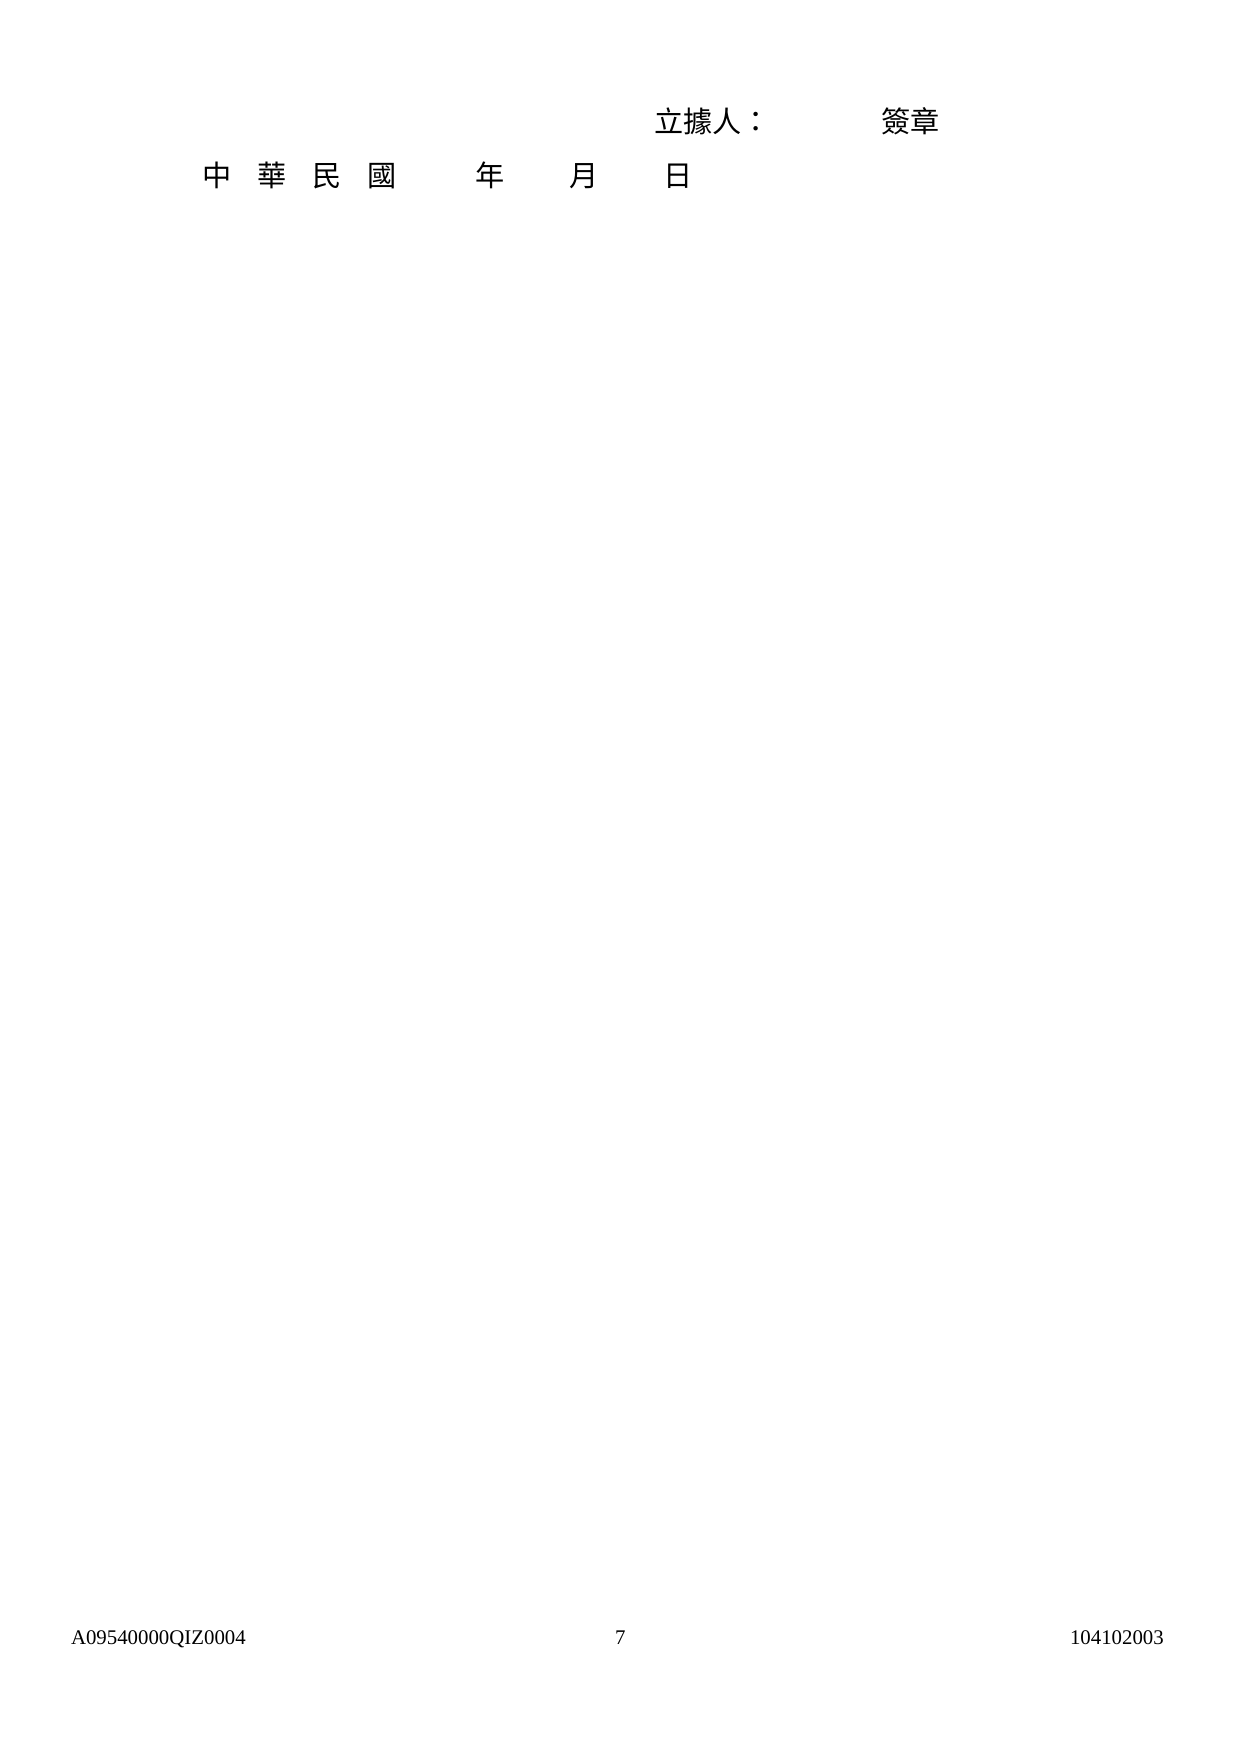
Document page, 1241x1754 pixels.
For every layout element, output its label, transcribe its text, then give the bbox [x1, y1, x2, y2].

text 中 華 民 國 年 月 日 [202, 143, 1169, 197]
text 立據人： 簽章 [246, 89, 1169, 143]
